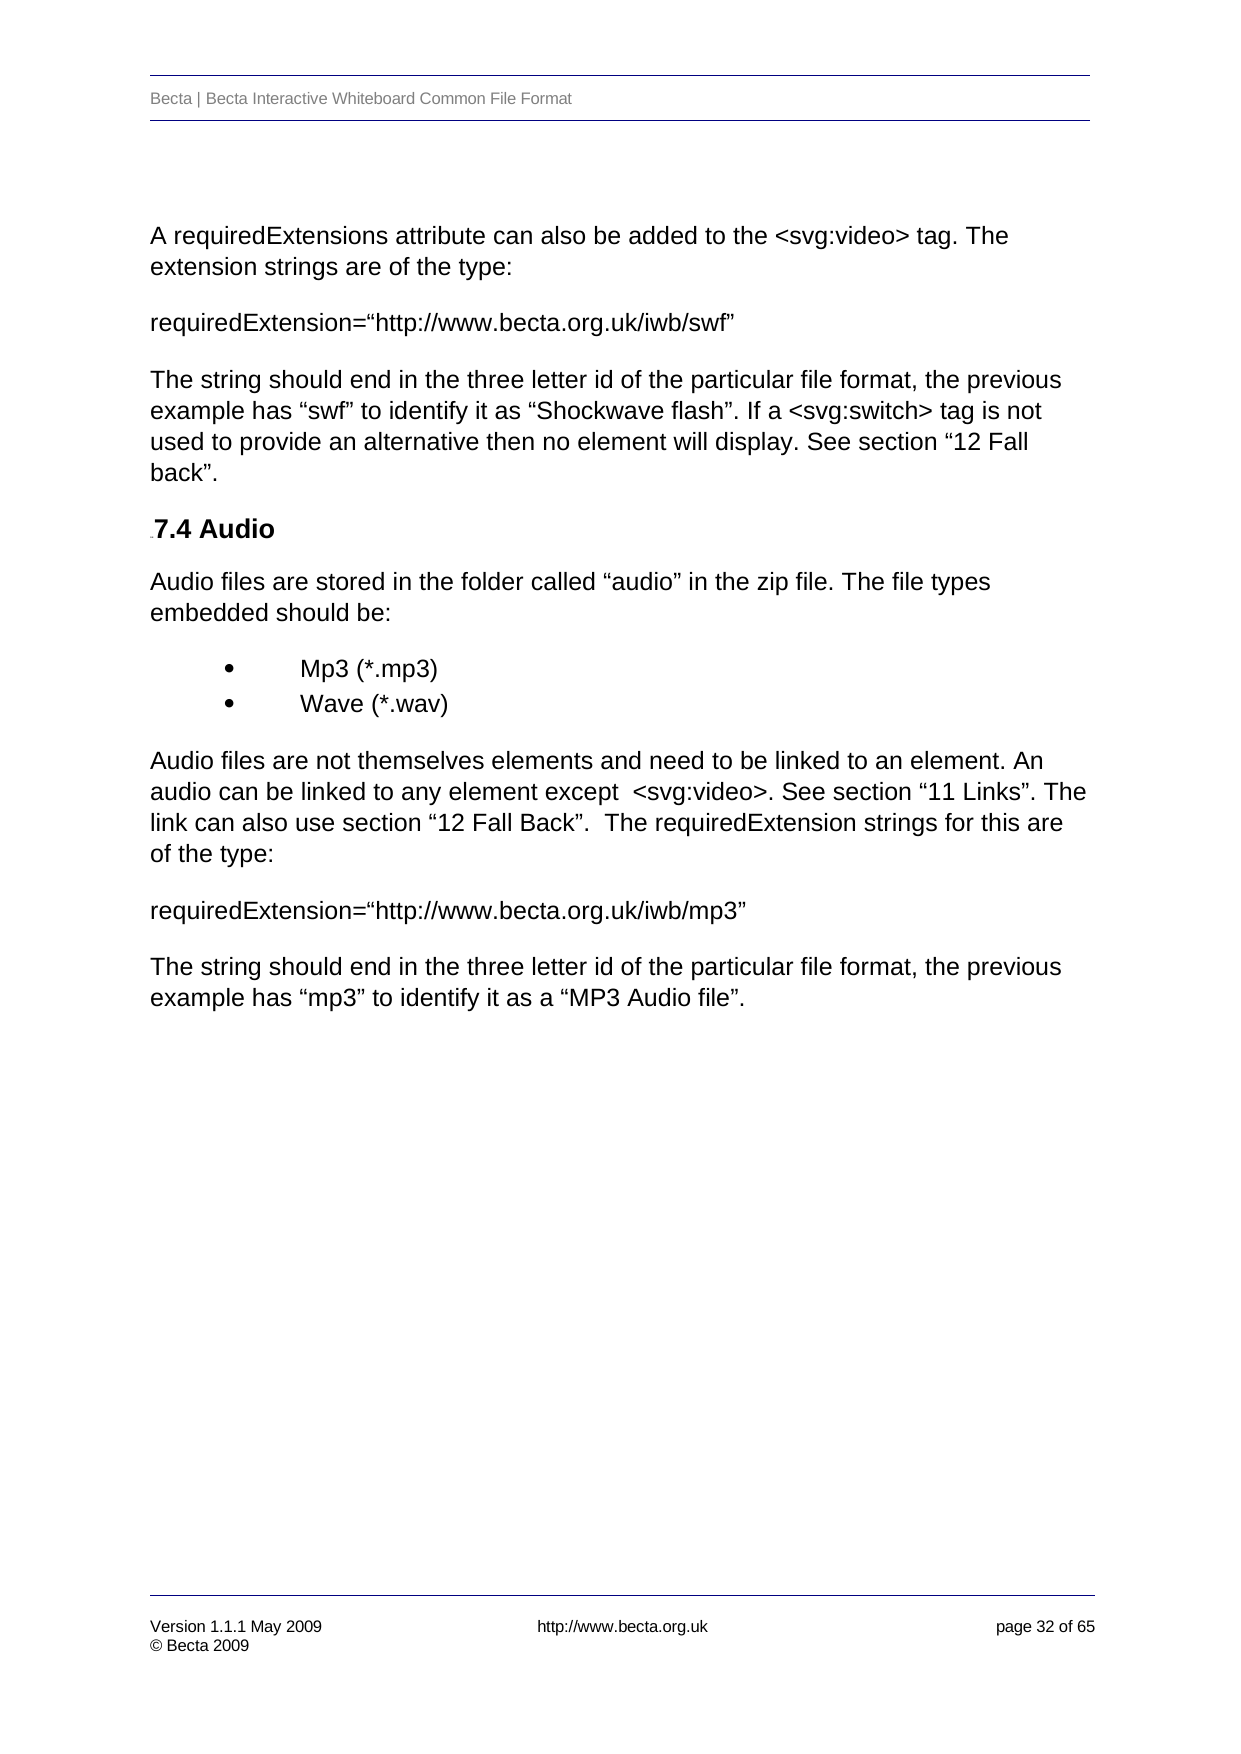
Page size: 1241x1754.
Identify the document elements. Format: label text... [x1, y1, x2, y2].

text The string should end in the three letter id of the particular file format, the previous example has “mp3” to identify it as a “MP3 Audio file”. [150, 950, 1090, 1013]
text The string should end in the three letter id of the particular file format, the previous example has “swf” to identify it as “Shockwave flash”. If a <svg:switch> tag is not used to provide an alternative then no element will display. See section “12 Fall back”. [150, 363, 1090, 488]
subtitle 36B7.4 Audio [150, 513, 1090, 544]
text A requiredExtensions attribute can also be added to the <svg:video> tag. The extension strings are of the type: [150, 219, 1090, 282]
list Mp3 (*.mp3) [225, 652, 1090, 684]
text Audio files are not themselves elements and need to be linked to an element. An audio can be linked to any element except <svg:video>. See section “11 Links”. The link can also use section “12 Fall Back”. The requiredExtension strings for this are of the type: [150, 744, 1090, 869]
text Audio files are stored in the folder called “audio” in the zip file. The file types embedded should be: [150, 565, 1090, 627]
text requiredExtension=“http://www.becta.org.uk/iwb/mp3” [150, 894, 1090, 925]
text requiredExtension=“http://www.becta.org.uk/iwb/swf” [150, 307, 1090, 338]
list Wave (*.wav) [225, 688, 1090, 719]
